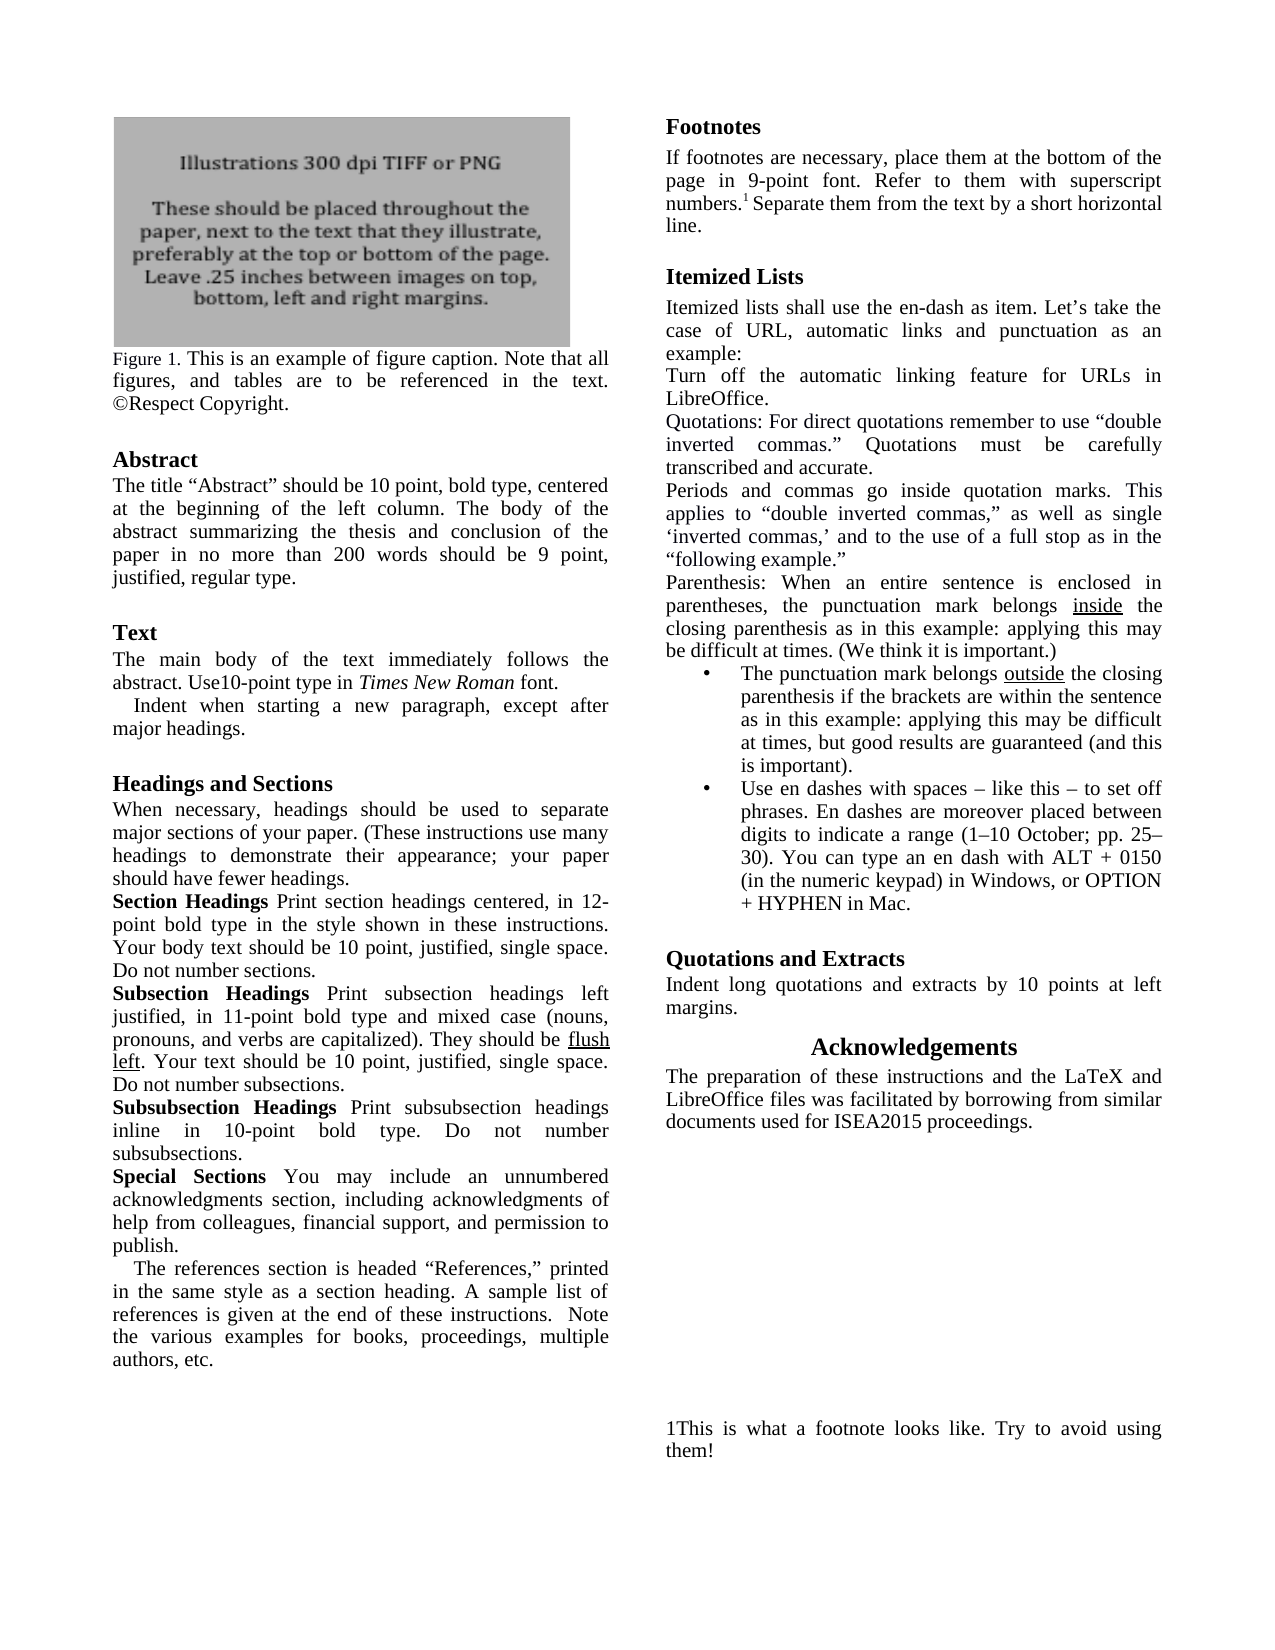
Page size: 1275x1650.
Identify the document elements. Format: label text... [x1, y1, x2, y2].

text Section Headings Print section headings centered, in 12-point bold type in the style shown in these instructions. Your body text should be 10 point, justified, single space. Do not number sections. [112, 890, 609, 982]
text Subsubsection Headings Print subsubsection headings inline in 10-point bold type. Do not number subsubsections. [112, 1096, 609, 1165]
text The title “Abstract” should be 10 point, bold type, centered at the beginning of the left column. The body of the abstract summarizing the thesis and conclusion of the paper in no more than 200 words should be 9 point, justified, regular type. [112, 474, 609, 589]
subtitle Itemized Lists [666, 262, 1162, 289]
list Turn off the automatic linking feature for URLs in LibreOffice. [666, 364, 1162, 410]
subtitle Footnotes [666, 112, 1162, 139]
list Use en dashes with spaces – like this – to set off phrases. En dashes are moreover placed between digits to indicate a range (1–10 October; pp. 25–30). You can type an en dash with ALT + 0150 (in the numeric keypad) in Windows, or OPTION + HYPHEN in Mac. [703, 777, 1162, 914]
subtitle Abstract [112, 445, 609, 472]
text The main body of the text immediately follows the abstract. Use10-point type in Times New Roman font. [112, 648, 609, 694]
text Subsection Headings Print subsection headings left justified, in 11-point bold type and mixed case (nouns, pronouns, and verbs are capitalized). They should be flush left. Your text should be 10 point, justified, single space. Do not number subsections. [112, 982, 609, 1096]
subtitle Headings and Sections [112, 769, 609, 797]
text Itemized lists shall use the en-dash as item. Let’s take the case of URL, automatic links and punctuation as an example: [666, 296, 1162, 364]
text The preparation of these instructions and the LaTeX and LibreOffice files was facilitated by borrowing from similar documents used for ISEA2015 proceedings. [666, 1065, 1162, 1133]
text This is what a footnote looks like. Try to avoid using them! [666, 1417, 1162, 1462]
text Indent when starting a new paragraph, except after major headings. [112, 694, 609, 739]
subtitle Text [112, 619, 609, 646]
text Special Sections You may include an unnumbered acknowledgments section, including acknowledgments of help from colleagues, financial support, and permission to publish. [112, 1165, 609, 1257]
text The references section is headed “References,” printed in the same style as a section heading. A sample list of references is given at the end of these instructions. Note the various examples for books, proceedings, multiple authors, etc. [112, 1257, 609, 1371]
list The punctuation mark belongs outside the closing parenthesis if the brackets are within the sentence as in this example: applying this may be difficult at times, but good results are guaranteed (and this is important). [703, 662, 1162, 777]
subtitle Quotations and Extracts [666, 944, 1162, 972]
list Parenthesis: When an entire sentence is enclosed in parentheses, the punctuation mark belongs inside the closing parenthesis as in this example: applying this may be difficult at times. (We think it is important.) [666, 571, 1162, 662]
text Figure 1. This is an example of figure caption. Note that all figures, and tables are to be referenced in the text. ©Respect Copyright. [112, 112, 609, 415]
subtitle Acknowledgements [666, 1030, 1162, 1061]
text Indent long quotations and extracts by 10 points at left margins. [666, 973, 1162, 1019]
list Quotations: For direct quotations remember to use “double inverted commas.” Quotations must be carefully transcribed and accurate. [666, 410, 1162, 479]
list Periods and commas go inside quotation marks. This applies to “double inverted commas,” as well as single ‘inverted commas,’ and to the use of a full stop as in the “following example.” [666, 479, 1162, 571]
text When necessary, headings should be used to separate major sections of your paper. (These instructions use many headings to demonstrate their appearance; your paper should have fewer headings. [112, 798, 609, 890]
picture [113, 116, 571, 347]
text If footnotes are necessary, place them at the bottom of the page in 9-point font. Refer to them with superscript numbers. Separate them from the text by a short horizontal line. [666, 146, 1162, 237]
